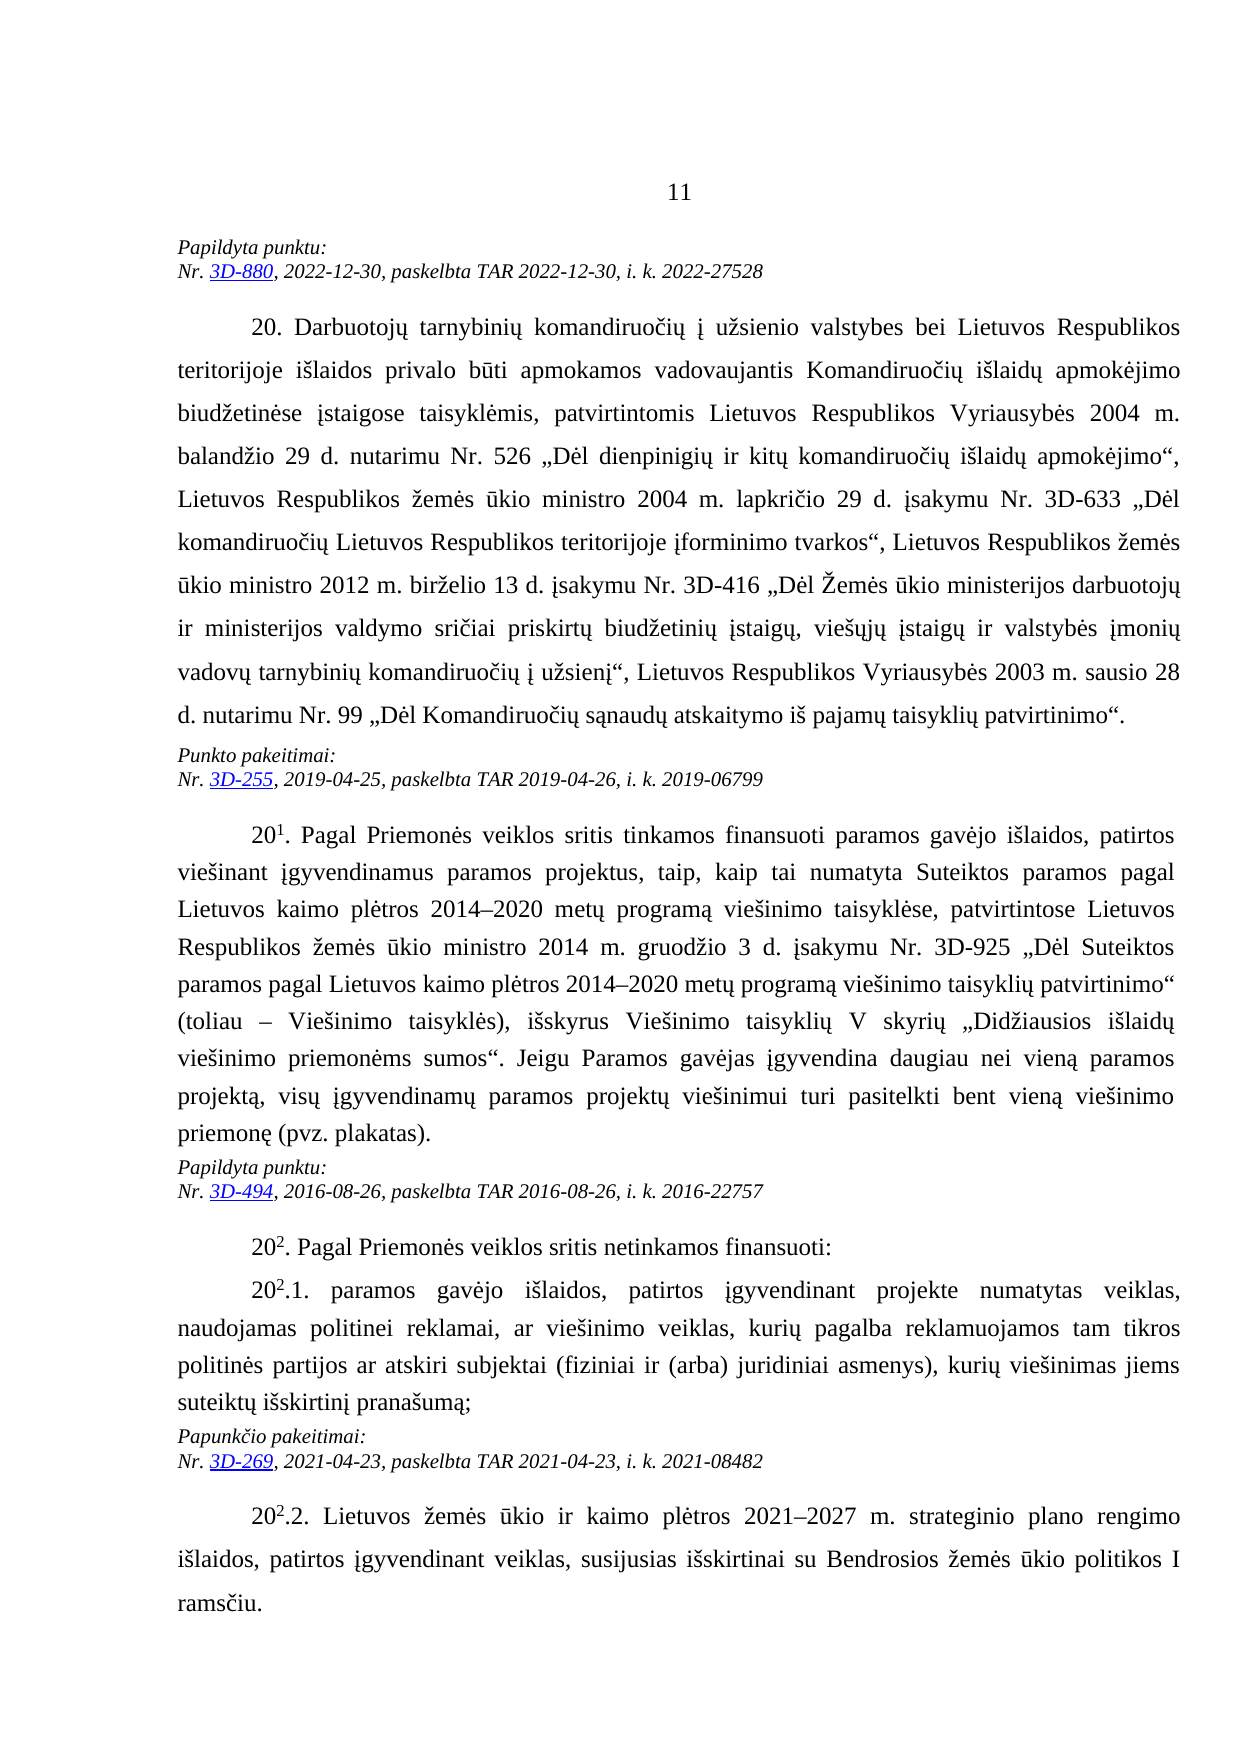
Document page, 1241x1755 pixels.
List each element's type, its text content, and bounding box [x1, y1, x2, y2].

text 202. Pagal Priemonės veiklos sritis netinkamos finansuoti: [177, 1232, 1181, 1261]
text Punkto pakeitimai: [177, 743, 1181, 767]
text Nr. 3D-880, 2022-12-30, paskelbta TAR 2022-12-30, i. k. 2022-27528 [177, 259, 1181, 283]
text 202.1. paramos gavėjo išlaidos, patirtos įgyvendinant projekte numatytas veiklas, naudojamas politinei reklamai, ar viešinimo veiklas, kurių pagalba reklamuojamos tam tikros politinės partijos ar atskiri subjektai (fiziniai ir (arba) juridiniai asmenys), kurių viešinimas jiems suteiktų išskirtinį pranašumą; [177, 1275, 1181, 1416]
text 20. Darbuotojų tarnybinių komandiruočių į užsienio valstybes bei Lietuvos Respublikos teritorijoje išlaidos privalo būti apmokamos vadovaujantis Komandiruočių išlaidų apmokėjimo biudžetinėse įstaigose taisyklėmis, patvirtintomis Lietuvos Respublikos Vyriausybės 2004 m. balandžio 29 d. nutarimu Nr. 526 „Dėl dienpinigių ir kitų komandiruočių išlaidų apmokėjimo“, Lietuvos Respublikos žemės ūkio ministro 2004 m. lapkričio 29 d. įsakymu Nr. 3D-633 „Dėl komandiruočių Lietuvos Respublikos teritorijoje įforminimo tvarkos“, Lietuvos Respublikos žemės ūkio ministro 2012 m. birželio 13 d. įsakymu Nr. 3D-416 „Dėl Žemės ūkio ministerijos darbuotojų ir ministerijos valdymo sričiai priskirtų biudžetinių įstaigų, viešųjų įstaigų ir valstybės įmonių vadovų tarnybinių komandiruočių į užsienį“, Lietuvos Respublikos Vyriausybės 2003 m. sausio 28 d. nutarimu Nr. 99 „Dėl Komandiruočių sąnaudų atskaitymo iš pajamų taisyklių patvirtinimo“. [177, 312, 1181, 728]
text Papunkčio pakeitimai: [177, 1424, 1181, 1448]
text Nr. 3D-255, 2019-04-25, paskelbta TAR 2019-04-26, i. k. 2019-06799 [177, 767, 1181, 791]
text Papildyta punktu: [177, 235, 1181, 259]
text 202.2. Lietuvos žemės ūkio ir kaimo plėtros 2021–2027 m. strateginio plano rengimo išlaidos, patirtos įgyvendinant veiklas, susijusias išskirtinai su Bendrosios žemės ūkio politikos I ramsčiu. [177, 1501, 1181, 1616]
text 201. Pagal Priemonės veiklos sritis tinkamos finansuoti paramos gavėjo išlaidos, patirtos viešinant įgyvendinamus paramos projektus, taip, kaip tai numatyta Suteiktos paramos pagal Lietuvos kaimo plėtros 2014–2020 metų programą viešinimo taisyklėse, patvirtintose Lietuvos Respublikos žemės ūkio ministro 2014 m. gruodžio 3 d. įsakymu Nr. 3D-925 „Dėl Suteiktos paramos pagal Lietuvos kaimo plėtros 2014–2020 metų programą viešinimo taisyklių patvirtinimo“ (toliau – Viešinimo taisyklės), išskyrus Viešinimo taisyklių V skyrių „Didžiausios išlaidų viešinimo priemonėms sumos“. Jeigu Paramos gavėjas įgyvendina daugiau nei vieną paramos projektą, visų įgyvendinamų paramos projektų viešinimui turi pasitelkti bent vieną viešinimo priemonę (pvz. plakatas). [177, 820, 1175, 1147]
text Papildyta punktu: [177, 1155, 1181, 1179]
text Nr. 3D-494, 2016-08-26, paskelbta TAR 2016-08-26, i. k. 2016-22757 [177, 1179, 1181, 1203]
text Nr. 3D-269, 2021-04-23, paskelbta TAR 2021-04-23, i. k. 2021-08482 [177, 1448, 1181, 1473]
